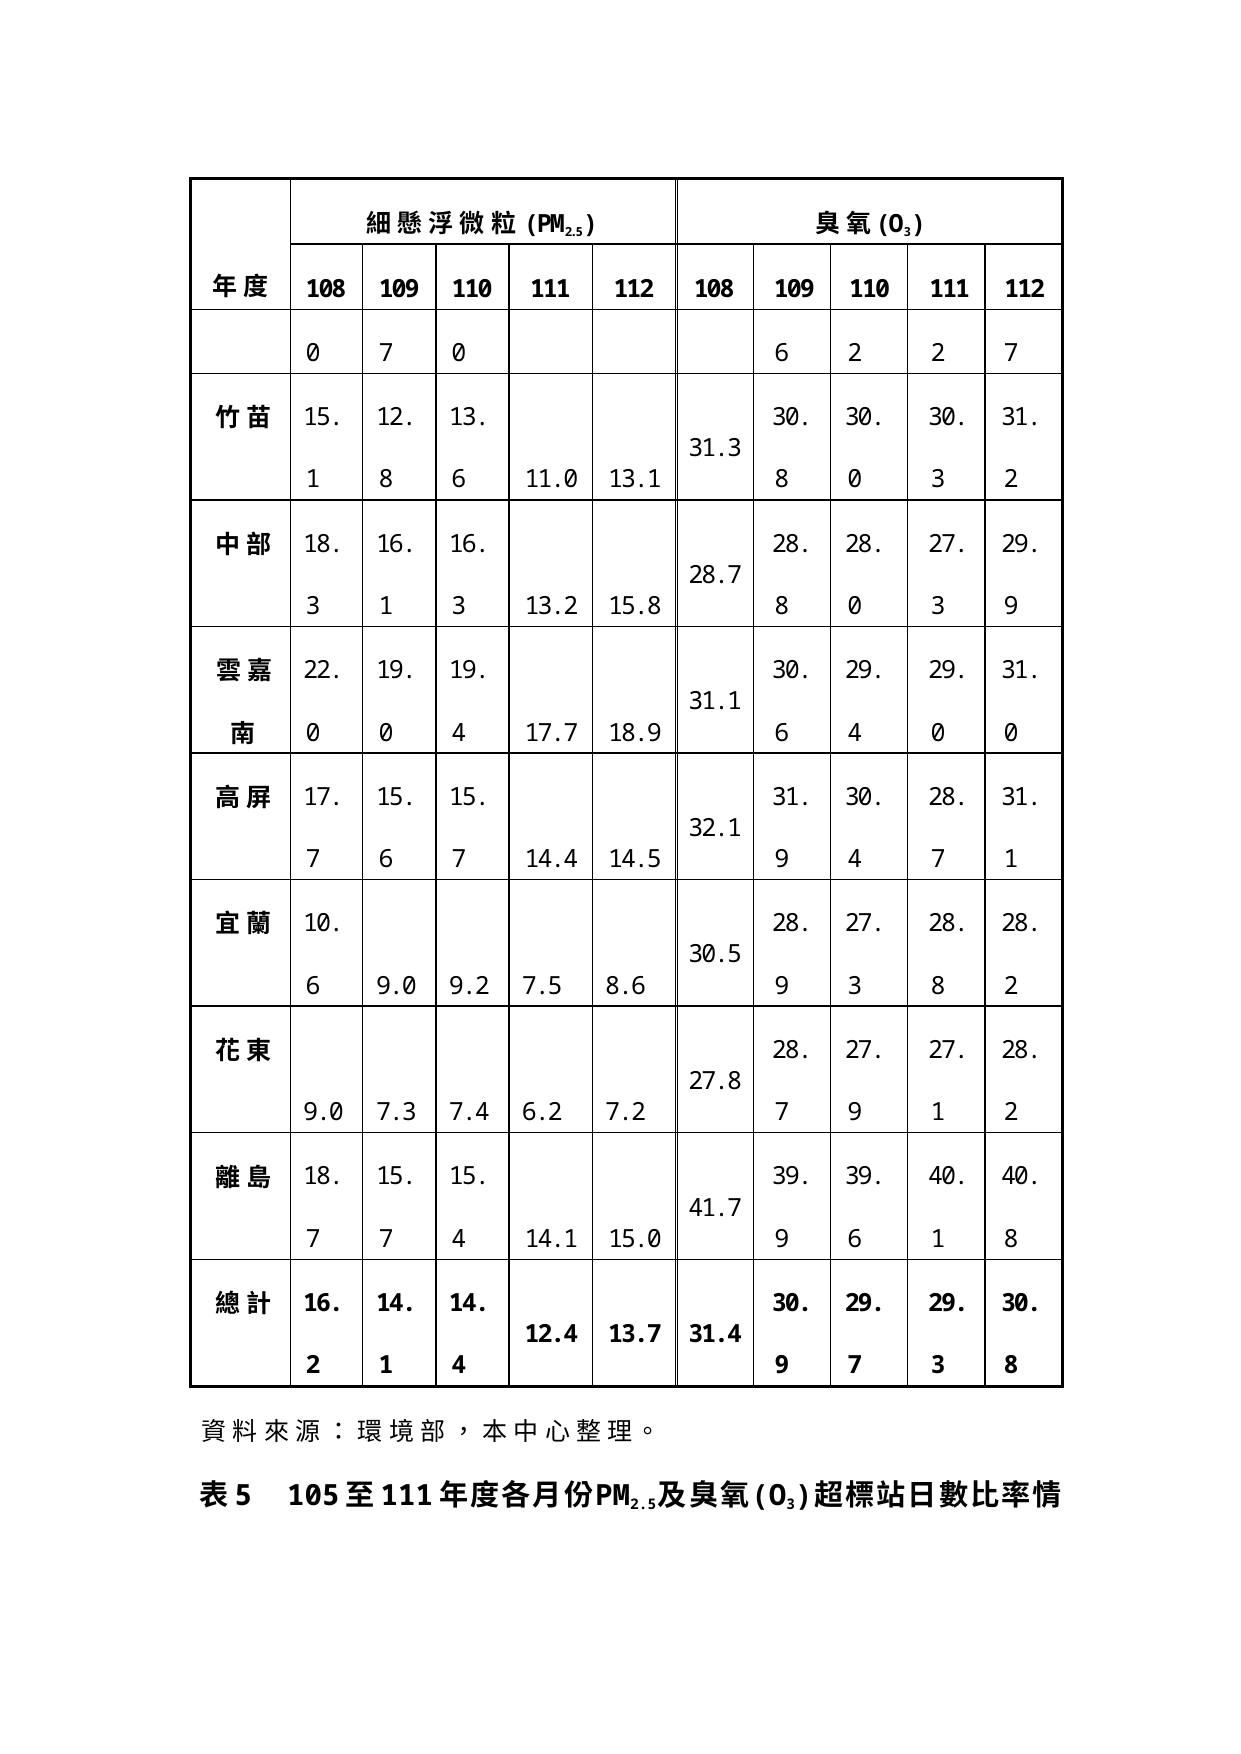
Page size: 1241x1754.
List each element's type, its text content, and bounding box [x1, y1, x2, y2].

table_cell 15.7 [437, 754, 508, 879]
table_cell 18.9 [593, 627, 675, 752]
table_cell 28.0 [831, 501, 907, 626]
table_cell 30.5 [678, 880, 753, 1005]
table_cell 31.4 [678, 1260, 753, 1385]
table_cell 30.3 [908, 374, 984, 499]
table_cell 6 [754, 310, 830, 372]
table_cell 離島 [192, 1133, 290, 1258]
table_cell 28.7 [908, 754, 984, 879]
table_cell 15.7 [363, 1133, 435, 1258]
table_cell 14.4 [437, 1260, 508, 1385]
table_cell [678, 310, 753, 372]
table_cell 29.9 [986, 501, 1061, 626]
table_cell 雲嘉南 [192, 627, 290, 752]
table_cell 22.0 [291, 627, 362, 752]
table_cell 17.7 [510, 627, 592, 752]
table_cell 30.8 [986, 1260, 1061, 1385]
table_cell 竹苗 [192, 374, 290, 499]
table_cell 109 [363, 245, 435, 308]
table_cell 27.1 [908, 1007, 984, 1132]
table_cell 109 [754, 245, 830, 308]
table_header 年度 地區 [192, 180, 290, 308]
table_cell 中部 [192, 501, 290, 626]
table_cell 28.7 [678, 501, 753, 626]
table_cell 28.9 [754, 880, 830, 1005]
table_cell 10.6 [291, 880, 362, 1005]
table_cell 9.0 [363, 880, 435, 1005]
table_cell 16.1 [363, 501, 435, 626]
table_cell 14.5 [593, 754, 675, 879]
table_cell 27.3 [831, 880, 907, 1005]
table_cell 30.8 [754, 374, 830, 499]
table_header 細懸浮微粒(PM2.5) [291, 180, 675, 243]
table_cell 北部 [192, 310, 290, 372]
table_cell 111 [510, 245, 592, 308]
table_cell 29.4 [831, 627, 907, 752]
table_cell [510, 310, 592, 372]
table_cell 13.1 [593, 374, 675, 499]
table_cell 13.2 [510, 501, 592, 626]
table_cell 7 [363, 310, 435, 372]
table_cell 17.7 [291, 754, 362, 879]
table_cell 總計 [192, 1260, 290, 1385]
table_cell 32.1 [678, 754, 753, 879]
table_cell 31.9 [754, 754, 830, 879]
table_cell 0 [291, 310, 362, 372]
table_cell 11.0 [510, 374, 592, 499]
text 表5 105至111年度各月份PM2.5及臭氧(O3)超標站日數比率情形表 單位：% [189, 1451, 1076, 1513]
table_cell [593, 310, 675, 372]
table_cell 19.4 [437, 627, 508, 752]
table_cell 40.8 [986, 1133, 1061, 1258]
table_cell 7.4 [437, 1007, 508, 1132]
table_cell 0 [437, 310, 508, 372]
table_cell 28.2 [986, 1007, 1061, 1132]
table_cell 40.1 [908, 1133, 984, 1258]
table_cell 30.4 [831, 754, 907, 879]
table_cell 30.9 [754, 1260, 830, 1385]
table_cell 31.3 [678, 374, 753, 499]
table_cell 15.1 [291, 374, 362, 499]
table_cell 14.1 [363, 1260, 435, 1385]
table_cell 110 [437, 245, 508, 308]
table_cell 14.4 [510, 754, 592, 879]
table_cell 112 [986, 245, 1061, 308]
table_cell 108 [678, 245, 753, 308]
table_cell 9.2 [437, 880, 508, 1005]
table_cell 27.9 [831, 1007, 907, 1132]
table_cell 31.1 [986, 754, 1061, 879]
table_cell 30.0 [831, 374, 907, 499]
table_cell 15.8 [593, 501, 675, 626]
table_cell 13.6 [437, 374, 508, 499]
table_cell 108 [291, 245, 362, 308]
table_cell 12.8 [363, 374, 435, 499]
table_cell 7.2 [593, 1007, 675, 1132]
table_cell 7 [986, 310, 1061, 372]
table_cell 6.2 [510, 1007, 592, 1132]
table_cell 31.0 [986, 627, 1061, 752]
table_cell 7.5 [510, 880, 592, 1005]
table_cell 30.6 [754, 627, 830, 752]
table_cell 16.3 [437, 501, 508, 626]
table_cell 7.3 [363, 1007, 435, 1132]
table_cell 18.3 [291, 501, 362, 626]
table_cell 12.4 [510, 1260, 592, 1385]
text 資料來源：環境部，本中心整理。 [177, 1388, 1063, 1451]
table_cell 13.7 [593, 1260, 675, 1385]
table_cell 29.3 [908, 1260, 984, 1385]
table_cell 28.2 [986, 880, 1061, 1005]
table_header 臭氧(O3) [678, 180, 1061, 243]
table_cell 28.7 [754, 1007, 830, 1132]
table_cell 39.6 [831, 1133, 907, 1258]
table_cell 110 [831, 245, 907, 308]
table_cell 41.7 [678, 1133, 753, 1258]
table_cell 31.2 [986, 374, 1061, 499]
table_cell 16.2 [291, 1260, 362, 1385]
table_cell 15.6 [363, 754, 435, 879]
table_cell 2 [908, 310, 984, 372]
table_cell 27.3 [908, 501, 984, 626]
table_cell 28.8 [754, 501, 830, 626]
table_cell 8.6 [593, 880, 675, 1005]
table_cell 29.0 [908, 627, 984, 752]
table_cell 宜蘭 [192, 880, 290, 1005]
table_cell 18.7 [291, 1133, 362, 1258]
table_cell 15.0 [593, 1133, 675, 1258]
table_cell 9.0 [291, 1007, 362, 1132]
table_cell 高屏 [192, 754, 290, 879]
table_cell 112 [593, 245, 675, 308]
table_cell 31.1 [678, 627, 753, 752]
table_cell 花東 [192, 1007, 290, 1132]
table_cell 19.0 [363, 627, 435, 752]
table_cell 28.8 [908, 880, 984, 1005]
table_cell 15.4 [437, 1133, 508, 1258]
table_cell 111 [908, 245, 984, 308]
table_cell 29.7 [831, 1260, 907, 1385]
table_cell 14.1 [510, 1133, 592, 1258]
table_cell 2 [831, 310, 907, 372]
table_cell 27.8 [678, 1007, 753, 1132]
table_cell 39.9 [754, 1133, 830, 1258]
